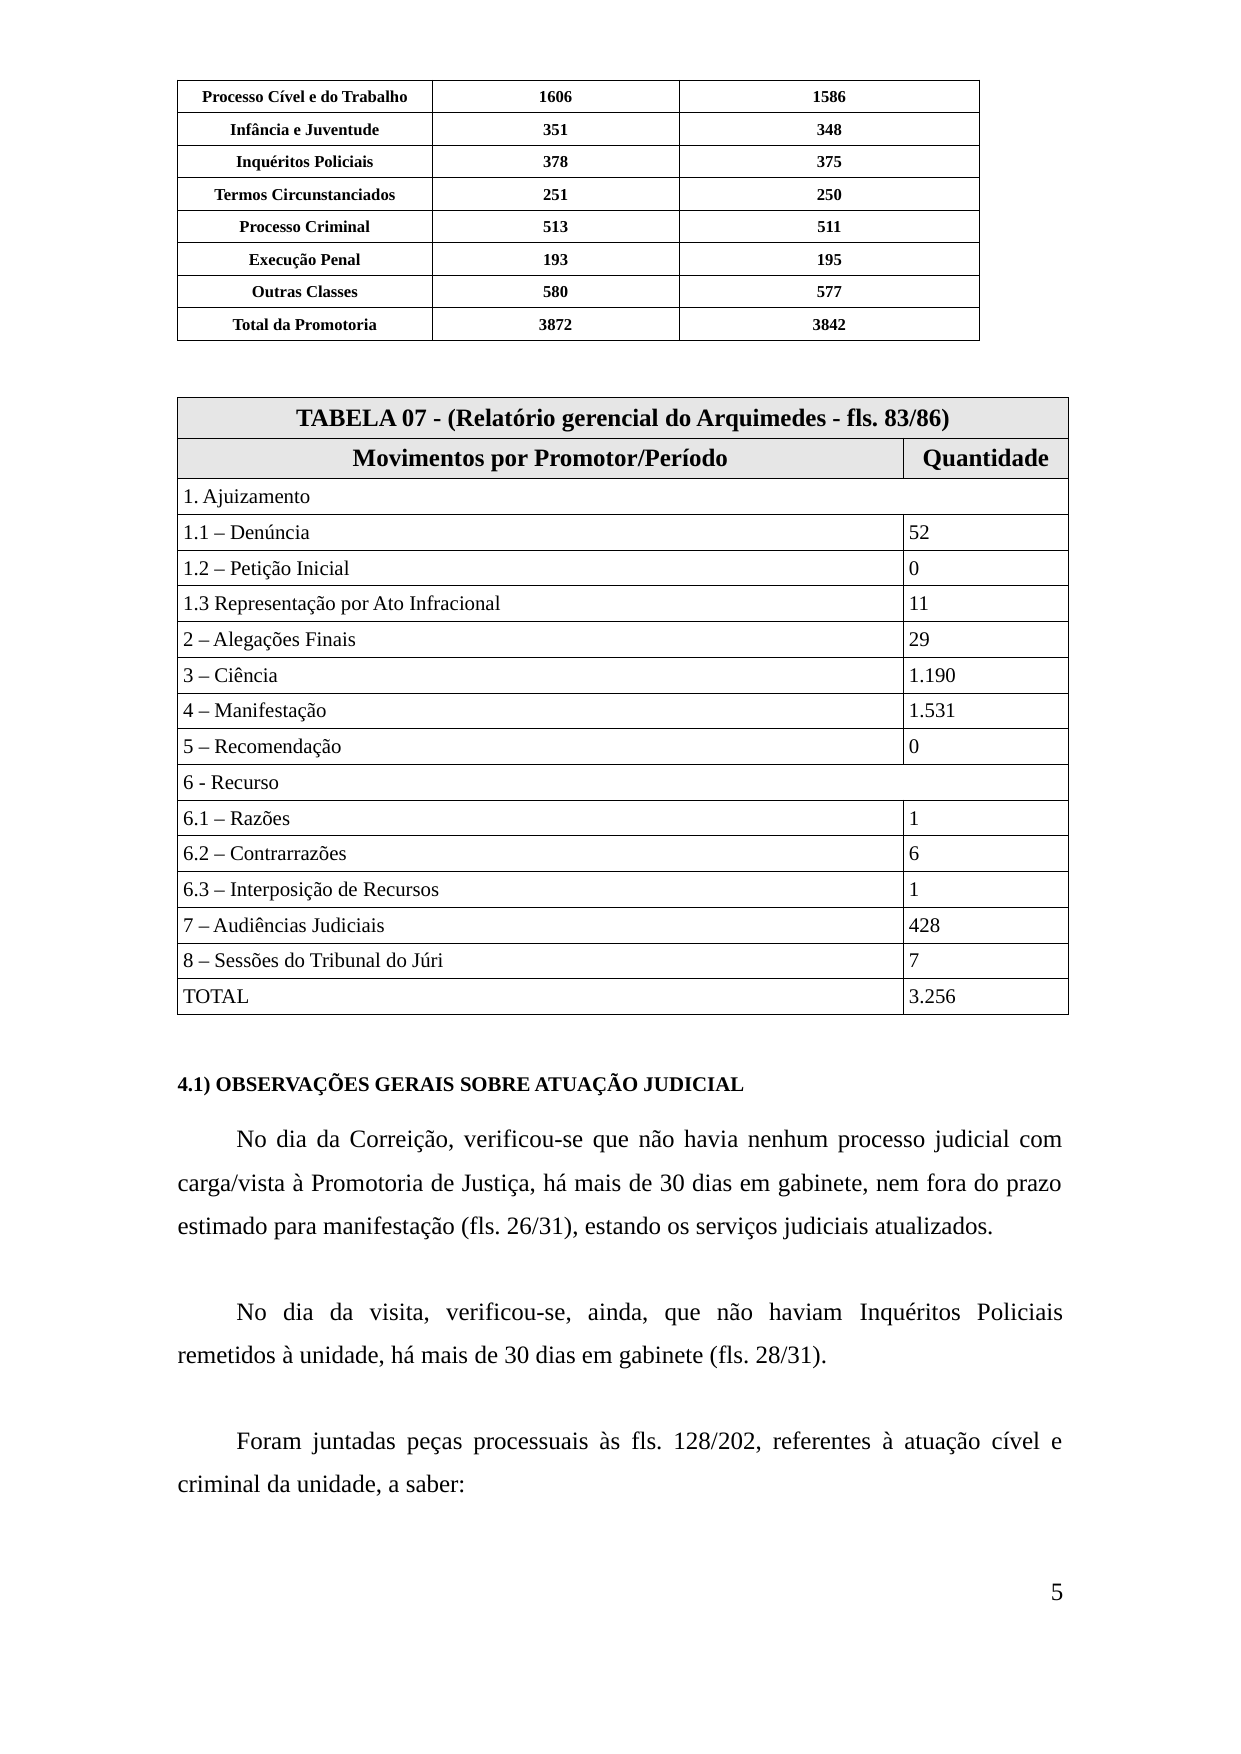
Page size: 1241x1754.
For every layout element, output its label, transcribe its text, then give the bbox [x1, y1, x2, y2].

text Foram juntadas peças processuais às fls. 128/202, referentes à atuação cível e criminal da unidade, a saber: [177, 1426, 1063, 1498]
table_cell Outras Classes [178, 276, 432, 307]
table_cell 250 [680, 178, 979, 209]
text No dia da visita, verificou-se, ainda, que não haviam Inquéritos Policiais remetidos à unidade, há mais de 30 dias em gabinete (fls. 28/31). [177, 1297, 1063, 1369]
table_cell 6 - Recurso [178, 765, 1068, 799]
table_cell 378 [433, 146, 679, 177]
table_cell 251 [433, 178, 679, 209]
table_cell Processo Criminal [178, 211, 432, 242]
table_cell Termos Circunstanciados [178, 178, 432, 209]
table_cell Movimentos por Promotor/Período [178, 439, 903, 478]
table_cell 428 [904, 908, 1068, 942]
table_cell Infância e Juventude [178, 113, 432, 144]
table_cell 1.1 – Denúncia [178, 515, 903, 549]
table_cell TOTAL [178, 979, 903, 1014]
table_cell 195 [680, 243, 979, 274]
table_cell 2 – Alegações Finais [178, 622, 903, 657]
table_cell Quantidade [904, 439, 1068, 478]
table_cell 1.190 [904, 658, 1068, 692]
table_cell 193 [433, 243, 679, 274]
table_cell 11 [904, 586, 1068, 621]
text 4.1) OBSERVAÇÕES GERAIS SOBRE ATUAÇÃO JUDICIAL [177, 1072, 1063, 1096]
table_cell 1.531 [904, 694, 1068, 728]
table_cell 6.1 – Razões [178, 801, 903, 835]
table_cell 52 [904, 515, 1068, 549]
table_cell 1606 [433, 81, 679, 112]
table_cell 6 [904, 836, 1068, 871]
table_cell 1.3 Representação por Ato Infracional [178, 586, 903, 621]
table_cell 3.256 [904, 979, 1068, 1014]
table_cell 577 [680, 276, 979, 307]
table_cell 8 – Sessões do Tribunal do Júri [178, 944, 903, 978]
table_cell Inquéritos Policiais [178, 146, 432, 177]
table_cell 3842 [680, 308, 979, 339]
table_cell 0 [904, 551, 1068, 585]
table_cell Total da Promotoria [178, 308, 432, 339]
table_cell 5 – Recomendação [178, 729, 903, 764]
table_cell 348 [680, 113, 979, 144]
table_cell 3872 [433, 308, 679, 339]
table_cell 351 [433, 113, 679, 144]
table_cell 1586 [680, 81, 979, 112]
table_cell 511 [680, 211, 979, 242]
table_cell 6.2 – Contrarrazões [178, 836, 903, 871]
table_cell 29 [904, 622, 1068, 657]
table_cell Execução Penal [178, 243, 432, 274]
table_cell 1 [904, 872, 1068, 907]
table_cell 513 [433, 211, 679, 242]
table_cell 375 [680, 146, 979, 177]
text No dia da Correição, verificou-se que não havia nenhum processo judicial com carga/vista à Promotoria de Justiça, há mais de 30 dias em gabinete, nem fora do prazo estimado para manifestação (fls. 26/31), estando os serviços judiciais atualizados. [177, 1124, 1063, 1239]
table_cell 0 [904, 729, 1068, 764]
table_cell 1. Ajuizamento [178, 479, 1068, 514]
table_cell 1 [904, 801, 1068, 835]
table_cell 7 [904, 944, 1068, 978]
table_header TABELA 07 - (Relatório gerencial do Arquimedes - fls. 83/86) [178, 398, 1068, 438]
table_cell 7 – Audiências Judiciais [178, 908, 903, 942]
table_cell 4 – Manifestação [178, 694, 903, 728]
table_cell 6.3 – Interposição de Recursos [178, 872, 903, 907]
table_cell 580 [433, 276, 679, 307]
table_cell Processo Cível e do Trabalho [178, 81, 432, 112]
table_cell 3 – Ciência [178, 658, 903, 692]
table_cell 1.2 – Petição Inicial [178, 551, 903, 585]
